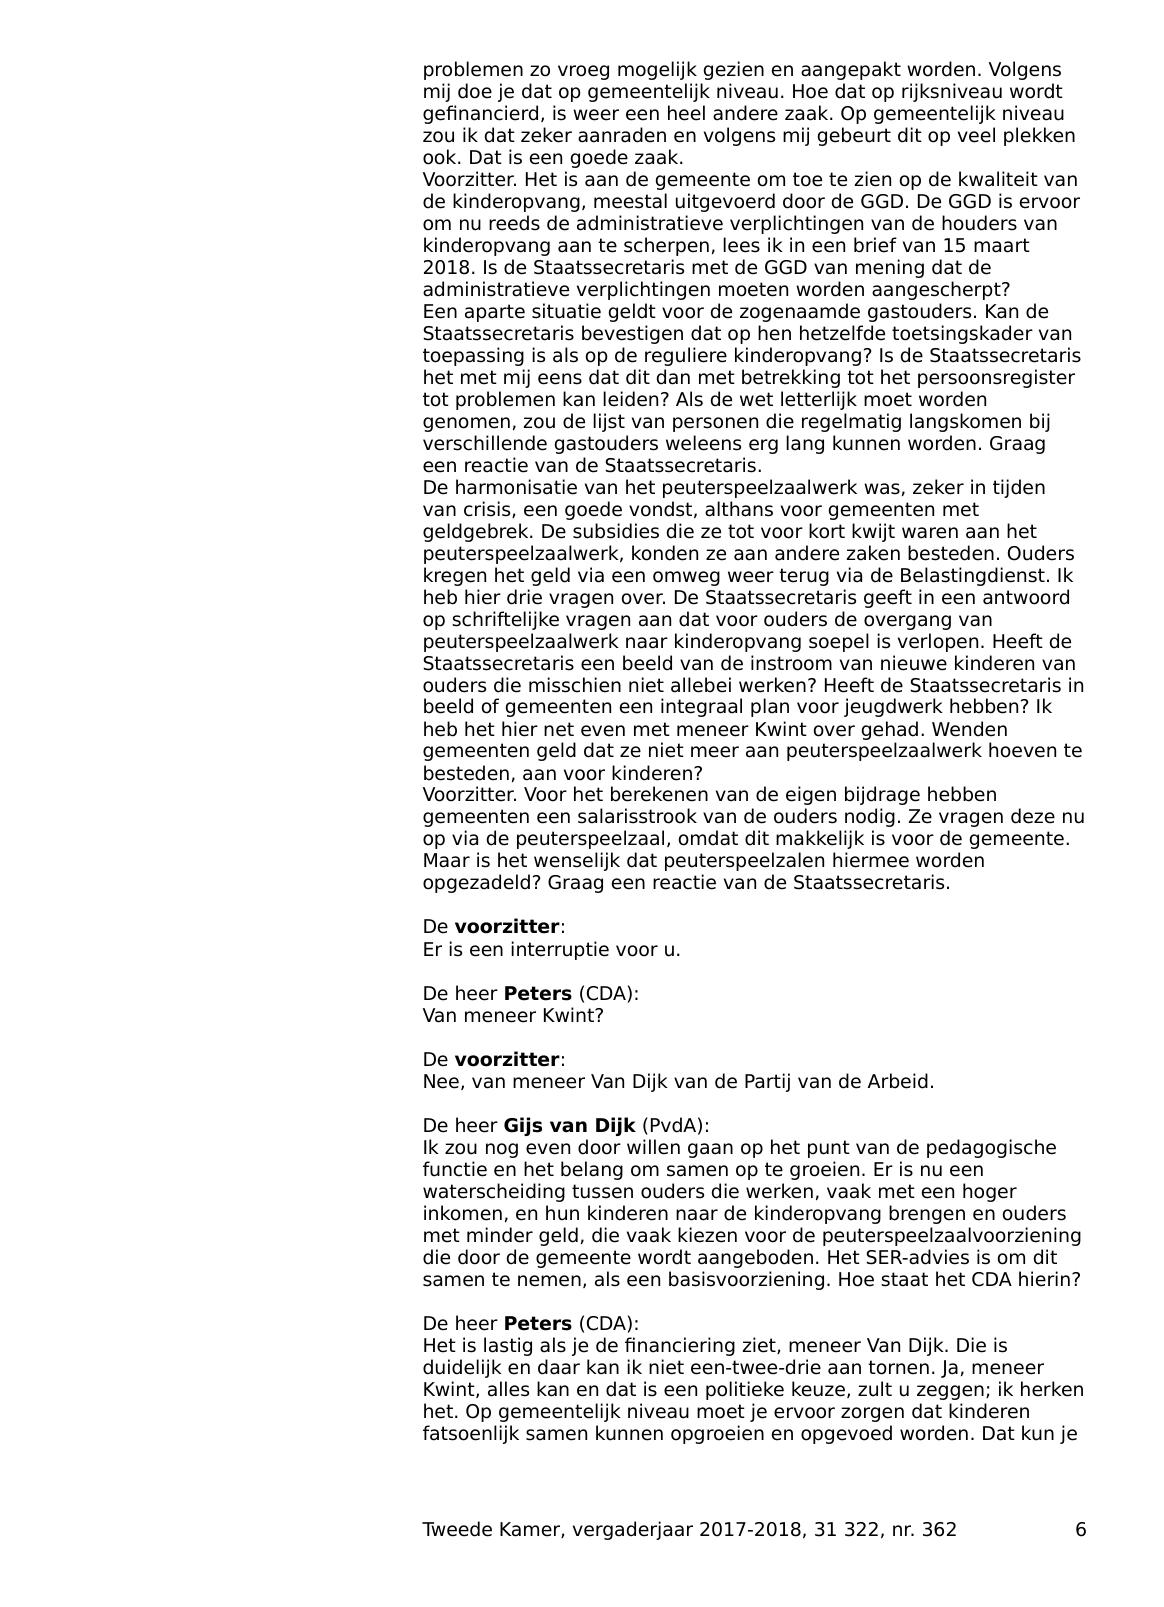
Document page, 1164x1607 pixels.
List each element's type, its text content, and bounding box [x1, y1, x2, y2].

text De heer Peters (CDA): [422, 1313, 1087, 1335]
text De voorzitter: [422, 1049, 1087, 1071]
text Ik zou nog even door willen gaan op het punt van de pedagogische functie en het belang om samen op te groeien. Er is nu een waterscheiding tussen ouders die werken, vaak met een hoger inkomen, en hun kinderen naar de kinderopvang brengen en ouders met minder geld, die vaak kiezen voor de peuterspeelzaalvoorziening die door de gemeente wordt aangeboden. Het SER-advies is om dit samen te nemen, als een basisvoorziening. Hoe staat het CDA hierin? [422, 1137, 1087, 1291]
text problemen zo vroeg mogelijk gezien en aangepakt worden. Volgens mij doe je dat op gemeentelijk niveau. Hoe dat op rijksniveau wordt gefinancierd, is weer een heel andere zaak. Op gemeentelijk niveau zou ik dat zeker aanraden en volgens mij gebeurt dit op veel plekken ook. Dat is een goede zaak. [422, 59, 1087, 169]
text Er is een interruptie voor u. [422, 938, 1087, 960]
text De harmonisatie van het peuterspeelzaalwerk was, zeker in tijden van crisis, een goede vondst, althans voor gemeenten met geldgebrek. De subsidies die ze tot voor kort kwijt waren aan het peuterspeelzaalwerk, konden ze aan andere zaken besteden. Ouders kregen het geld via een omweg weer terug via de Belastingdienst. Ik heb hier drie vragen over. De Staatssecretaris geeft in een antwoord op schriftelijke vragen aan dat voor ouders de overgang van peuterspeelzaalwerk naar kinderopvang soepel is verlopen. Heeft de Staatssecretaris een beeld van de instroom van nieuwe kinderen van ouders die misschien niet allebei werken? Heeft de Staatssecretaris in beeld of gemeenten een integraal plan voor jeugdwerk hebben? Ik heb het hier net even met meneer Kwint over gehad. Wenden gemeenten geld dat ze niet meer aan peuterspeelzaalwerk hoeven te besteden, aan voor kinderen? [422, 477, 1087, 784]
text Van meneer Kwint? [422, 1004, 1087, 1027]
text Het is lastig als je de financiering ziet, meneer Van Dijk. Die is duidelijk en daar kan ik niet een-twee-drie aan tornen. Ja, meneer Kwint, alles kan en dat is een politieke keuze, zult u zeggen; ik herken het. Op gemeentelijk niveau moet je ervoor zorgen dat kinderen fatsoenlijk samen kunnen opgroeien en opgevoed worden. Dat kun je [422, 1335, 1087, 1445]
text De heer Gijs van Dijk (PvdA): [422, 1115, 1087, 1137]
text Voorzitter. Voor het berekenen van de eigen bijdrage hebben gemeenten een salarisstrook van de ouders nodig. Ze vragen deze nu op via de peuterspeelzaal, omdat dit makkelijk is voor de gemeente. Maar is het wenselijk dat peuterspeelzalen hiermee worden opgezadeld? Graag een reactie van de Staatssecretaris. [422, 784, 1087, 894]
text De voorzitter: [422, 916, 1087, 938]
text Een aparte situatie geldt voor de zogenaamde gastouders. Kan de Staatssecretaris bevestigen dat op hen hetzelfde toetsingskader van toepassing is als op de reguliere kinderopvang? Is de Staatssecretaris het met mij eens dat dit dan met betrekking tot het persoonsregister tot problemen kan leiden? Als de wet letterlijk moet worden genomen, zou de lijst van personen die regelmatig langskomen bij verschillende gastouders weleens erg lang kunnen worden. Graag een reactie van de Staatssecretaris. [422, 301, 1087, 477]
text De heer Peters (CDA): [422, 983, 1087, 1004]
text Voorzitter. Het is aan de gemeente om toe te zien op de kwaliteit van de kinderopvang, meestal uitgevoerd door de GGD. De GGD is ervoor om nu reeds de administratieve verplichtingen van de houders van kinderopvang aan te scherpen, lees ik in een brief van 15 maart 2018. Is de Staatssecretaris met de GGD van mening dat de administratieve verplichtingen moeten worden aangescherpt? [422, 169, 1087, 301]
text Nee, van meneer Van Dijk van de Partij van de Arbeid. [422, 1071, 1087, 1093]
